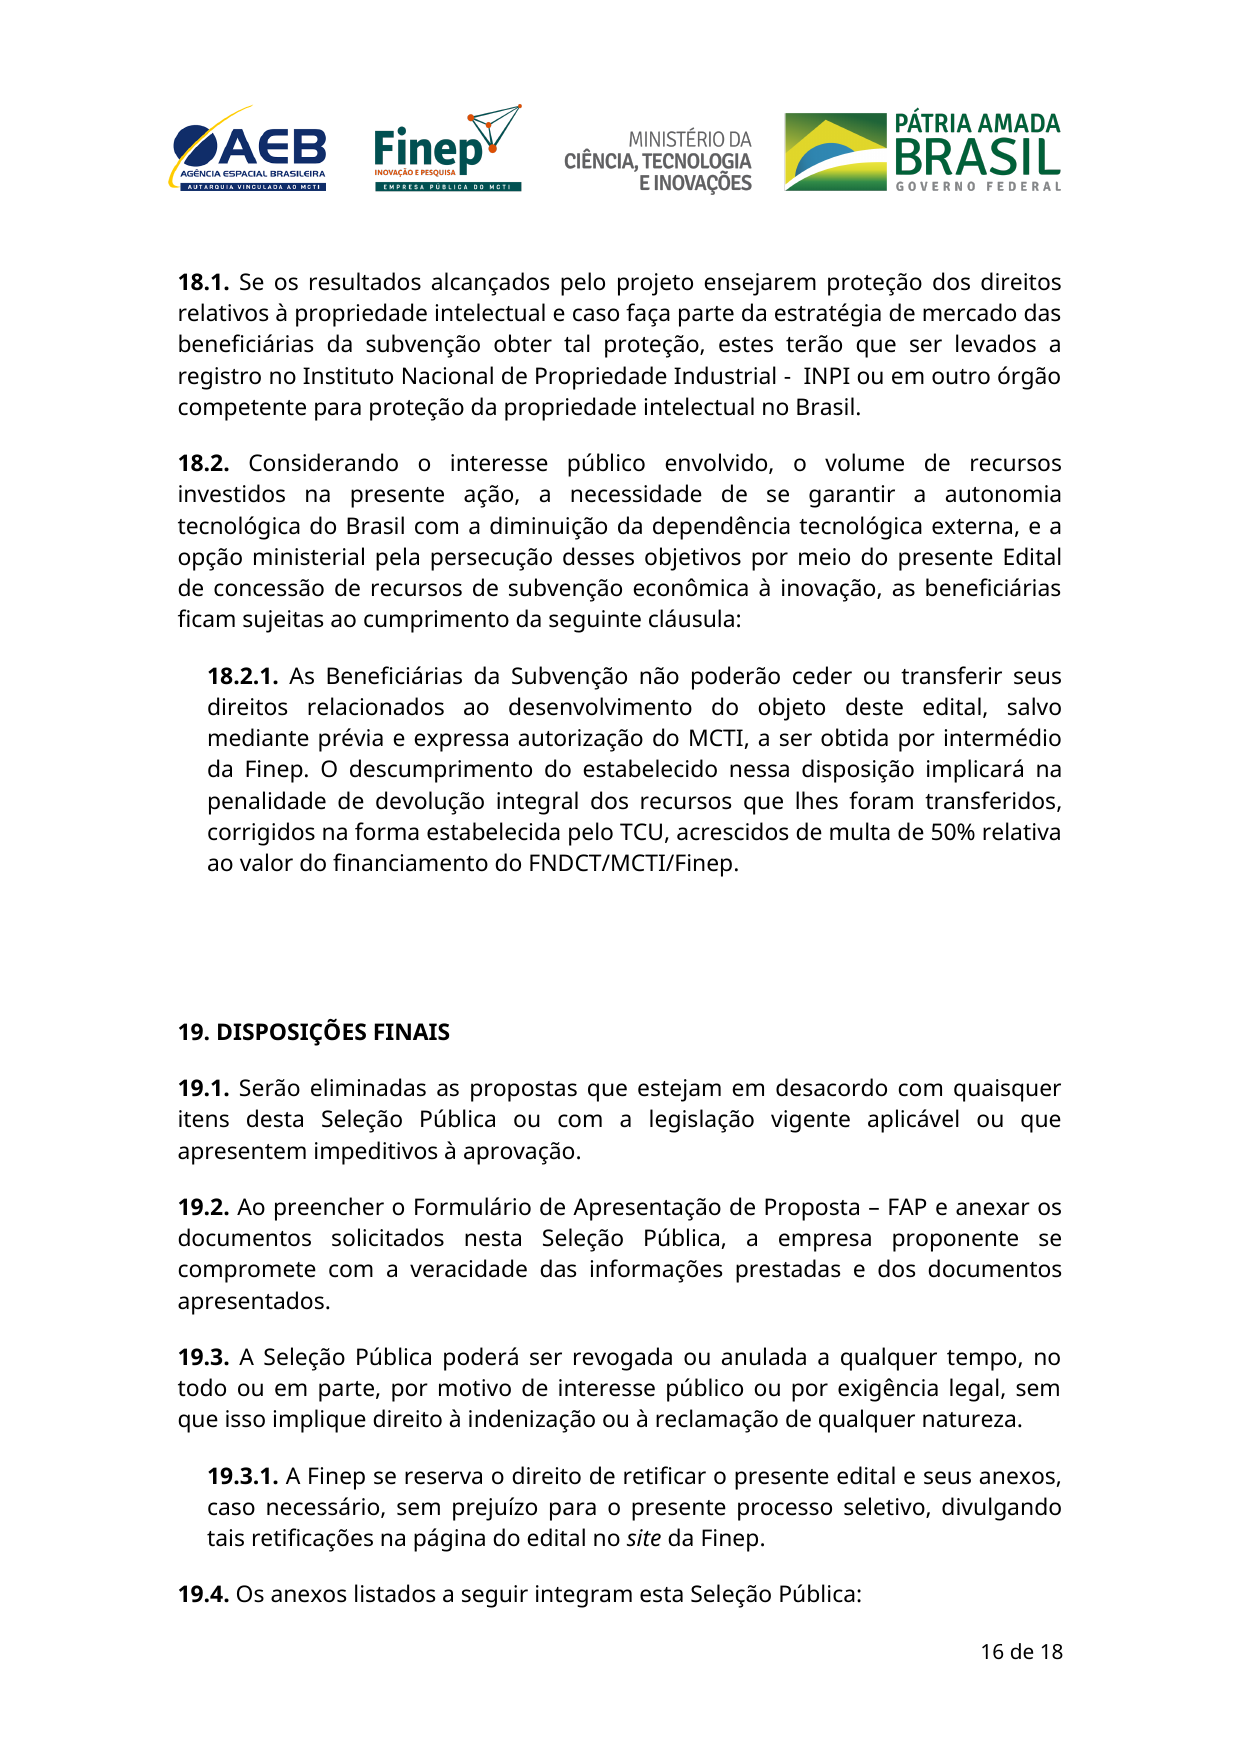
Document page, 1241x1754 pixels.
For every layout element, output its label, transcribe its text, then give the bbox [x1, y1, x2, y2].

text 19.2. Ao preencher o Formulário de Apresentação de Proposta – FAP e anexar os documentos solicitados nesta Seleção Pública, a empresa proponente se compromete com a veracidade das informações prestadas e dos documentos apresentados. [177, 1191, 1063, 1316]
text 18.2.1. As Beneficiárias da Subvenção não poderão ceder ou transferir seus direitos relacionados ao desenvolvimento do objeto deste edital, salvo mediante prévia e expressa autorização do MCTI, a ser obtida por intermédio da Finep. O descumprimento do estabelecido nessa disposição implicará na penalidade de devolução integral dos recursos que lhes foram transferidos, corrigidos na forma estabelecida pelo TCU, acrescidos de multa de 50% relativa ao valor do financiamento do FNDCT/MCTI/Finep. [207, 659, 1063, 878]
text 18.2. Considerando o interesse público envolvido, o volume de recursos investidos na presente ação, a necessidade de se garantir a autonomia tecnológica do Brasil com a diminuição da dependência tecnológica externa, e a opção ministerial pela persecução desses objetivos por meio do presente Edital de concessão de recursos de subvenção econômica à inovação, as beneficiárias ficam sujeitas ao cumprimento da seguinte cláusula: [177, 447, 1063, 634]
text 18.1. Se os resultados alcançados pelo projeto ensejarem proteção dos direitos relativos à propriedade intelectual e caso faça parte da estratégia de mercado das beneficiárias da subvenção obter tal proteção, estes terão que ser levados a registro no Instituto Nacional de Propriedade Industrial - INPI ou em outro órgão competente para proteção da propriedade intelectual no Brasil. [177, 266, 1063, 422]
text 19.4. Os anexos listados a seguir integram esta Seleção Pública: [177, 1578, 1063, 1609]
text 19.3. A Seleção Pública poderá ser revogada ou anulada a qualquer tempo, no todo ou em parte, por motivo de interesse público ou por exigência legal, sem que isso implique direito à indenização ou à reclamação de qualquer natureza. [177, 1341, 1063, 1434]
text 19. DISPOSIÇÕES FINAIS [177, 1016, 1063, 1047]
text 19.1. Serão eliminadas as propostas que estejam em desacordo com quaisquer itens desta Seleção Pública ou com a legislação vigente aplicável ou que apresentem impeditivos à aprovação. [177, 1072, 1063, 1166]
text 19.3.1. A Finep se reserva o direito de retificar o presente edital e seus anexos, caso necessário, sem prejuízo para o presente processo seletivo, divulgando tais retificações na página do edital no site da Finep. [207, 1459, 1063, 1553]
